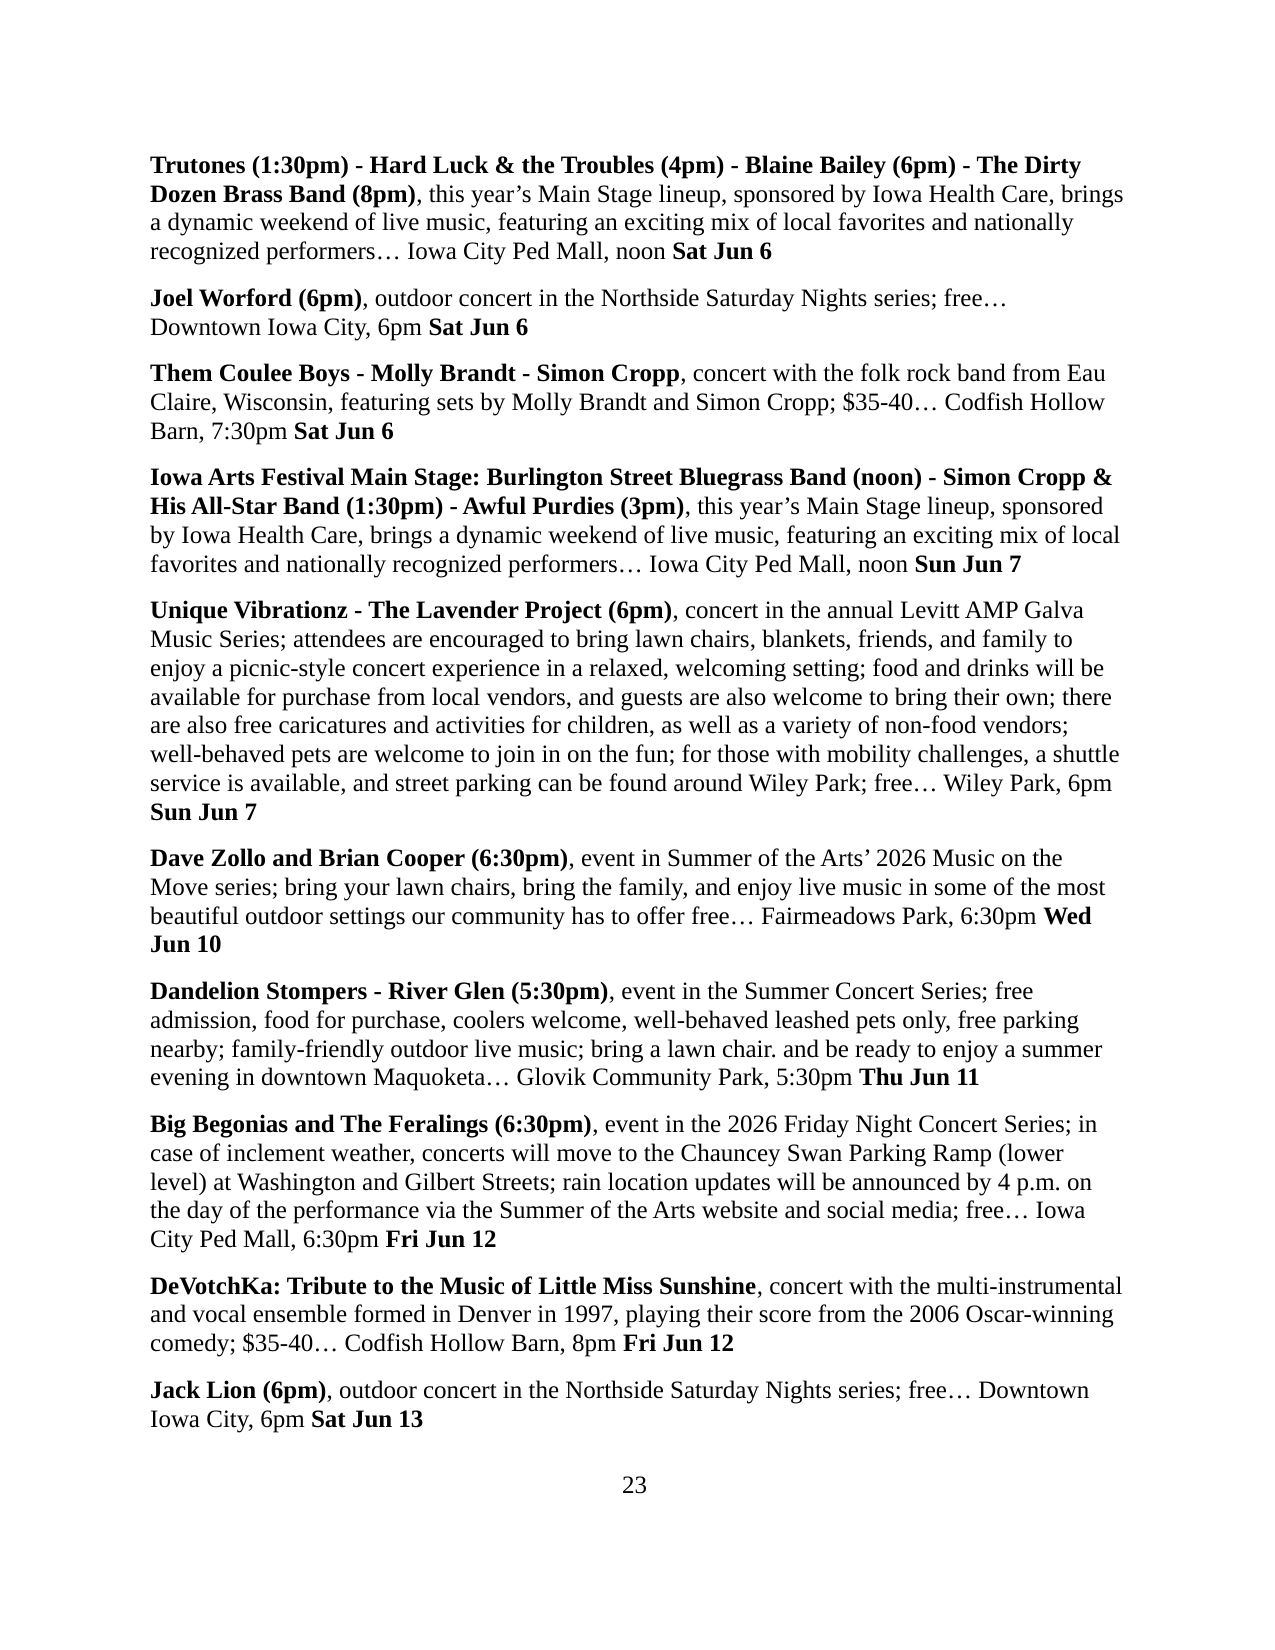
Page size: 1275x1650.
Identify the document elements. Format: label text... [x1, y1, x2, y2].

text Dandelion Stompers - River Glen (5:30pm), event in the Summer Concert Series; free admission, food for purchase, coolers welcome, well-behaved leashed pets only, free parking nearby; family-friendly outdoor live music; bring a lawn chair. and be ready to enjoy a summer evening in downtown Maquoketa… Glovik Community Park, 5:30pm Thu Jun 11 [150, 976, 1125, 1091]
text Joel Worford (6pm), outdoor concert in the Northside Saturday Nights series; free… Downtown Iowa City, 6pm Sat Jun 6 [150, 283, 1125, 340]
text Big Begonias and The Feralings (6:30pm), event in the 2026 Friday Night Concert Series; in case of inclement weather, concerts will move to the Chauncey Swan Parking Ramp (lower level) at Washington and Gilbert Streets; rain location updates will be announced by 4 p.m. on the day of the performance via the Summer of the Arts website and social media; free… Iowa City Ped Mall, 6:30pm Fri Jun 12 [150, 1109, 1125, 1253]
text Them Coulee Boys - Molly Brandt - Simon Cropp, concert with the folk rock band from Eau Claire, Wisconsin, featuring sets by Molly Brandt and Simon Cropp; $35-40… Codfish Hollow Barn, 7:30pm Sat Jun 6 [150, 358, 1125, 444]
text Jack Lion (6pm), outdoor concert in the Northside Saturday Nights series; free… Downtown Iowa City, 6pm Sat Jun 13 [150, 1375, 1125, 1432]
text Unique Vibrationz - The Lavender Project (6pm), concert in the annual Levitt AMP Galva Music Series; attendees are encouraged to bring lawn chairs, blankets, friends, and family to enjoy a picnic-style concert experience in a relaxed, welcoming setting; food and drinks will be available for purchase from local vendors, and guests are also welcome to bring their own; there are also free caricatures and activities for children, as well as a variety of non-food vendors; well-behaved pets are welcome to join in on the fun; for those with mobility challenges, a shuttle service is available, and street parking can be found around Wiley Park; free… Wiley Park, 6pm Sun Jun 7 [150, 595, 1125, 825]
text Dave Zollo and Brian Cooper (6:30pm), event in Summer of the Arts’ 2026 Music on the Move series; bring your lawn chairs, bring the family, and enjoy live music in some of the most beautiful outdoor settings our community has to offer free… Fairmeadows Park, 6:30pm Wed Jun 10 [150, 843, 1125, 958]
text DeVotchKa: Tribute to the Music of Little Miss Sunshine, concert with the multi-instrumental and vocal ensemble formed in Denver in 1997, playing their score from the 2006 Oscar-winning comedy; $35-40… Codfish Hollow Barn, 8pm Fri Jun 12 [150, 1271, 1125, 1357]
text Trutones (1:30pm) - Hard Luck & the Troubles (4pm) - Blaine Bailey (6pm) - The Dirty Dozen Brass Band (8pm), this year’s Main Stage lineup, sponsored by Iowa Health Care, brings a dynamic weekend of live music, featuring an exciting mix of local favorites and nationally recognized performers… Iowa City Ped Mall, noon Sat Jun 6 [150, 150, 1125, 265]
text Iowa Arts Festival Main Stage: Burlington Street Bluegrass Band (noon) - Simon Cropp & His All-Star Band (1:30pm) - Awful Purdies (3pm), this year’s Main Stage lineup, sponsored by Iowa Health Care, brings a dynamic weekend of live music, featuring an exciting mix of local favorites and nationally recognized performers… Iowa City Ped Mall, noon Sun Jun 7 [150, 462, 1125, 577]
